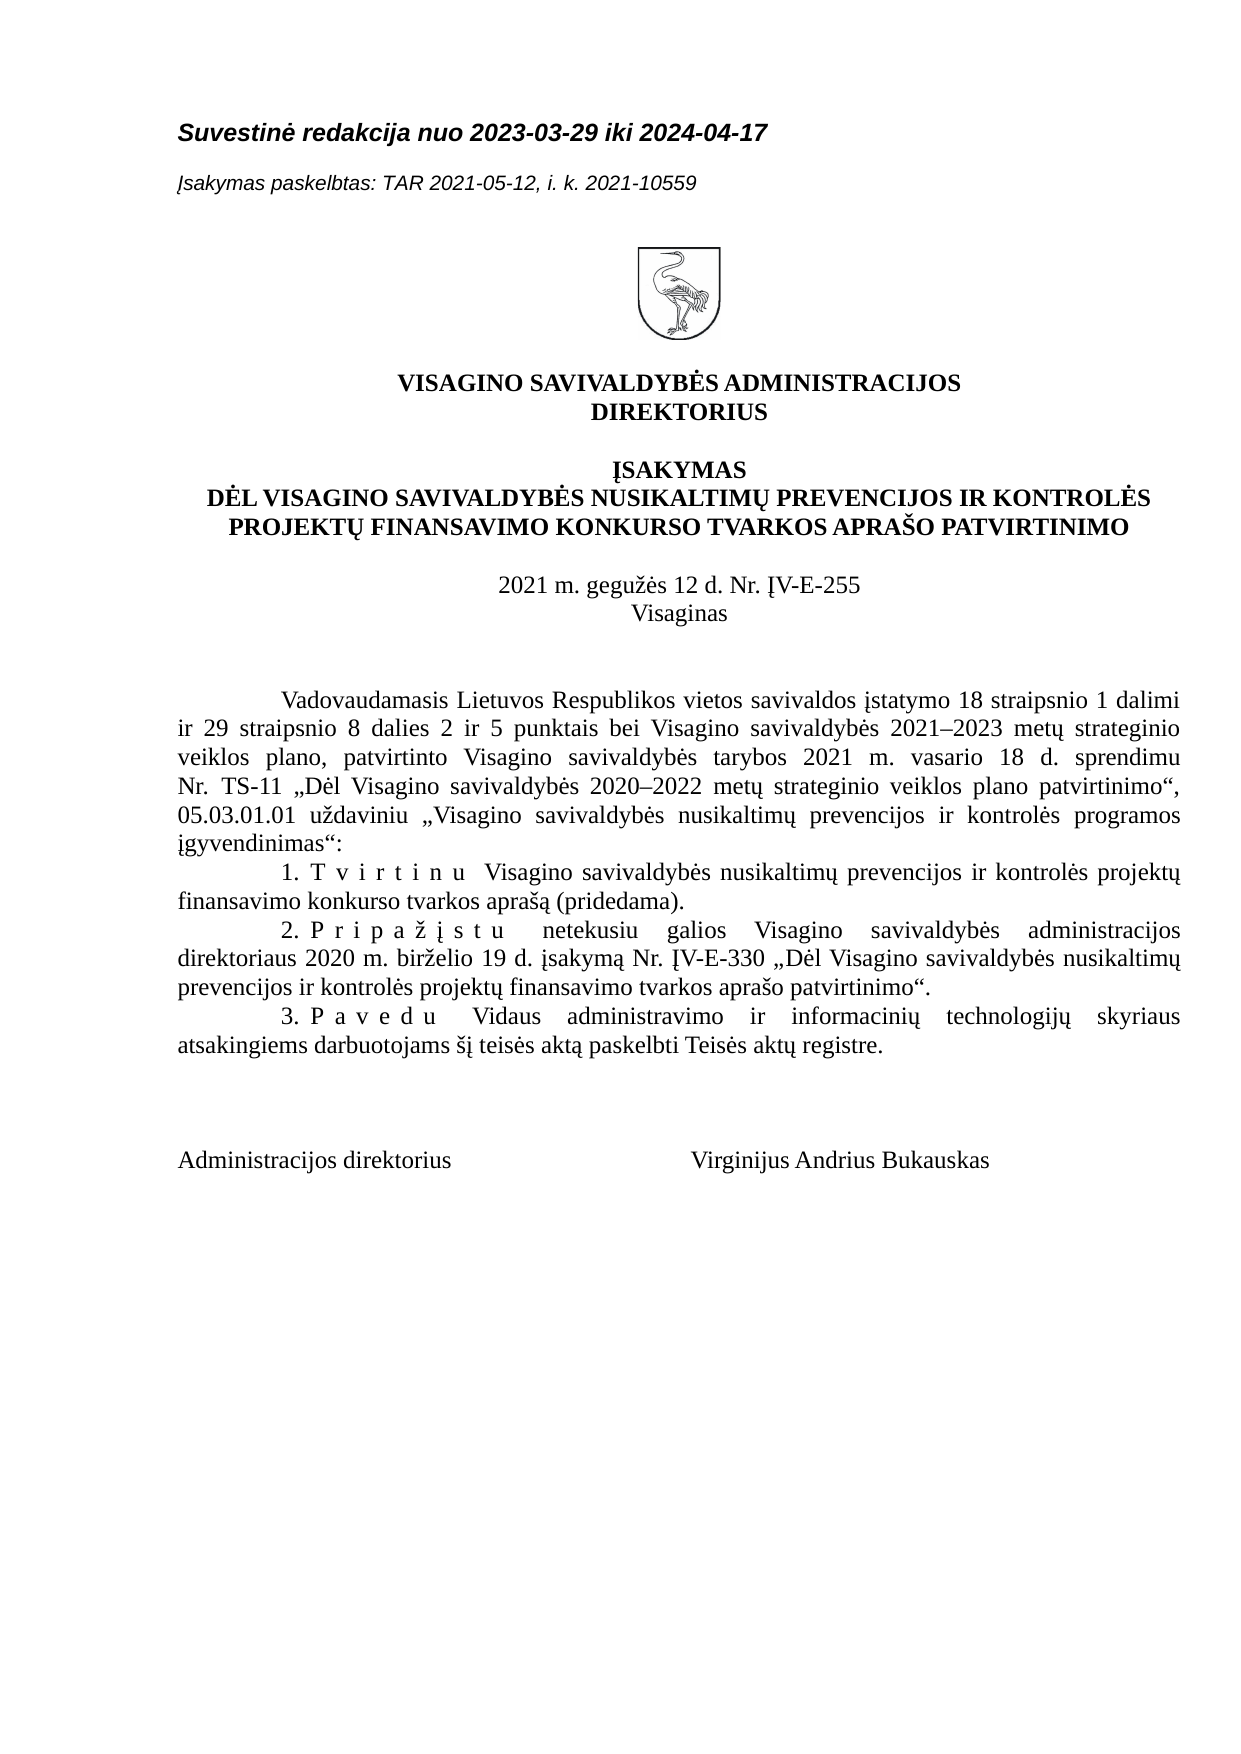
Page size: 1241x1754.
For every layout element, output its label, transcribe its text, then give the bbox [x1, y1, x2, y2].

text direktorius [177, 397, 1181, 426]
text Įsakymas paskelbtas: TAR 2021-05-12, i. k. 2021-10559 [177, 171, 1181, 195]
text Administracijos direktorius Virginijus Andrius Bukauskas [177, 1145, 1169, 1173]
text visagino savivaldybės administracijos [177, 368, 1181, 397]
text 1. Tvirtinu Visagino savivaldybės nusikaltimų prevencijos ir kontrolės projektų finansavimo konkurso tvarkos aprašą (pridedama). [177, 857, 1181, 915]
text įsakymas [177, 455, 1181, 483]
text 2. Pripažįstu netekusiu galios Visagino savivaldybės administracijos direktoriaus 2020 m. birželio 19 d. įsakymą Nr. ĮV-E-330 „Dėl Visagino savivaldybės nusikaltimų prevencijos ir kontrolės projektų finansavimo tvarkos aprašo patvirtinimo“. [177, 915, 1181, 1001]
text Suvestinė redakcija nuo 2023-03-29 iki 2024-04-17 [177, 118, 1181, 147]
text 2021 m. gegužės 12 d. Nr. ĮV-E-255 [177, 570, 1181, 598]
text Vadovaudamasis Lietuvos Respublikos vietos savivaldos įstatymo 18 straipsnio 1 dalimi ir 29 straipsnio 8 dalies 2 ir 5 punktais bei Visagino savivaldybės 2021–2023 metų strateginio veiklos plano, patvirtinto Visagino savivaldybės tarybos 2021 m. vasario 18 d. sprendimu Nr. TS‑11 „Dėl Visagino savivaldybės 2020–2022 metų strateginio veiklos plano patvirtinimo“, 05.03.01.01 uždaviniu „Visagino savivaldybės nusikaltimų prevencijos ir kontrolės programos įgyvendinimas“: [177, 685, 1181, 857]
text DĖL Visagino savivaldybės nusikaltimų prevencijos ir kontrolės projektų finansavimo KONKURSO tvarkos aprašo patvirtinimo [177, 483, 1181, 541]
text 3. Pavedu Vidaus administravimo ir informacinių technologijų skyriaus atsakingiems darbuotojams šį teisės aktą paskelbti Teisės aktų registre. [177, 1001, 1181, 1058]
text Visaginas [177, 598, 1181, 627]
